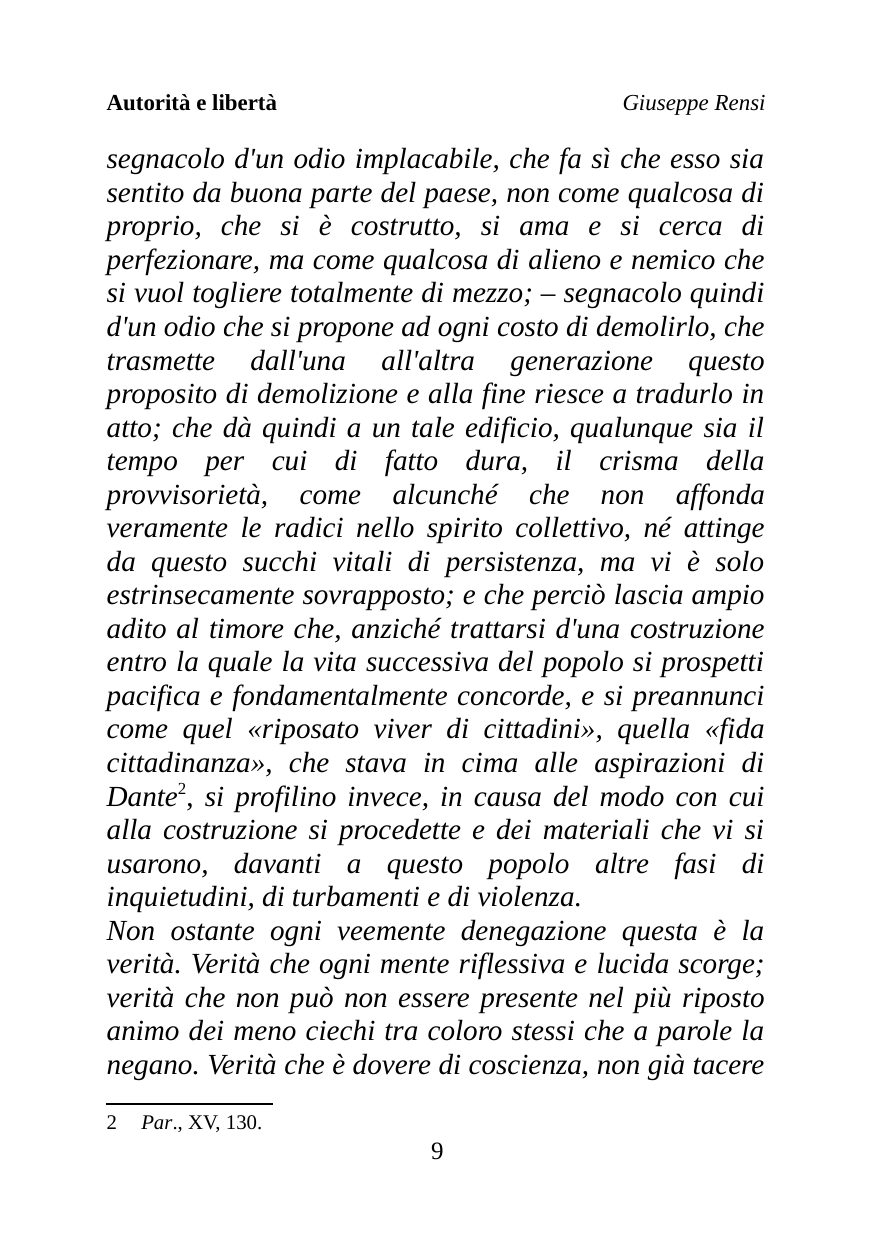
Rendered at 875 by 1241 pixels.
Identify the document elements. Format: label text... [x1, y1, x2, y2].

text segnacolo d'un odio implacabile, che fa sì che esso sia sentito da buona parte del paese, non come qualcosa di proprio, che si è costrutto, si ama e si cerca di perfezionare, ma come qualcosa di alieno e nemico che si vuol togliere totalmente di mezzo; – segnacolo quindi d'un odio che si propone ad ogni costo di demolirlo, che trasmette dall'una all'altra generazione questo proposito di demolizione e alla fine riesce a tradurlo in atto; che dà quindi a un tale edificio, qualunque sia il tempo per cui di fatto dura, il crisma della provvisorietà, come alcunché che non affonda veramente le radici nello spirito collettivo, né attinge da questo succhi vitali di persistenza, ma vi è solo estrinsecamente sovrapposto; e che perciò lascia ampio adito al timore che, anziché trattarsi d'una costruzione entro la quale la vita successiva del popolo si prospetti pacifica e fondamentalmente concorde, e si preannunci come quel «riposato viver di cittadini», quella «fida cittadinanza», che stava in cima alle aspirazioni di Dante, si profilino invece, in causa del modo con cui alla costruzione si procedette e dei materiali che vi si usarono, davanti a questo popolo altre fasi di inquietudini, di turbamenti e di violenza. [106, 141, 768, 913]
text Non ostante ogni veemente denegazione questa è la verità. Verità che ogni mente riflessiva e lucida scorge; verità che non può non essere presente nel più riposto animo dei meno ciechi tra coloro stessi che a parole la negano. Verità che è dovere di coscienza, non già tacere [106, 913, 768, 1081]
text Par., XV, 130. [106, 1110, 768, 1134]
